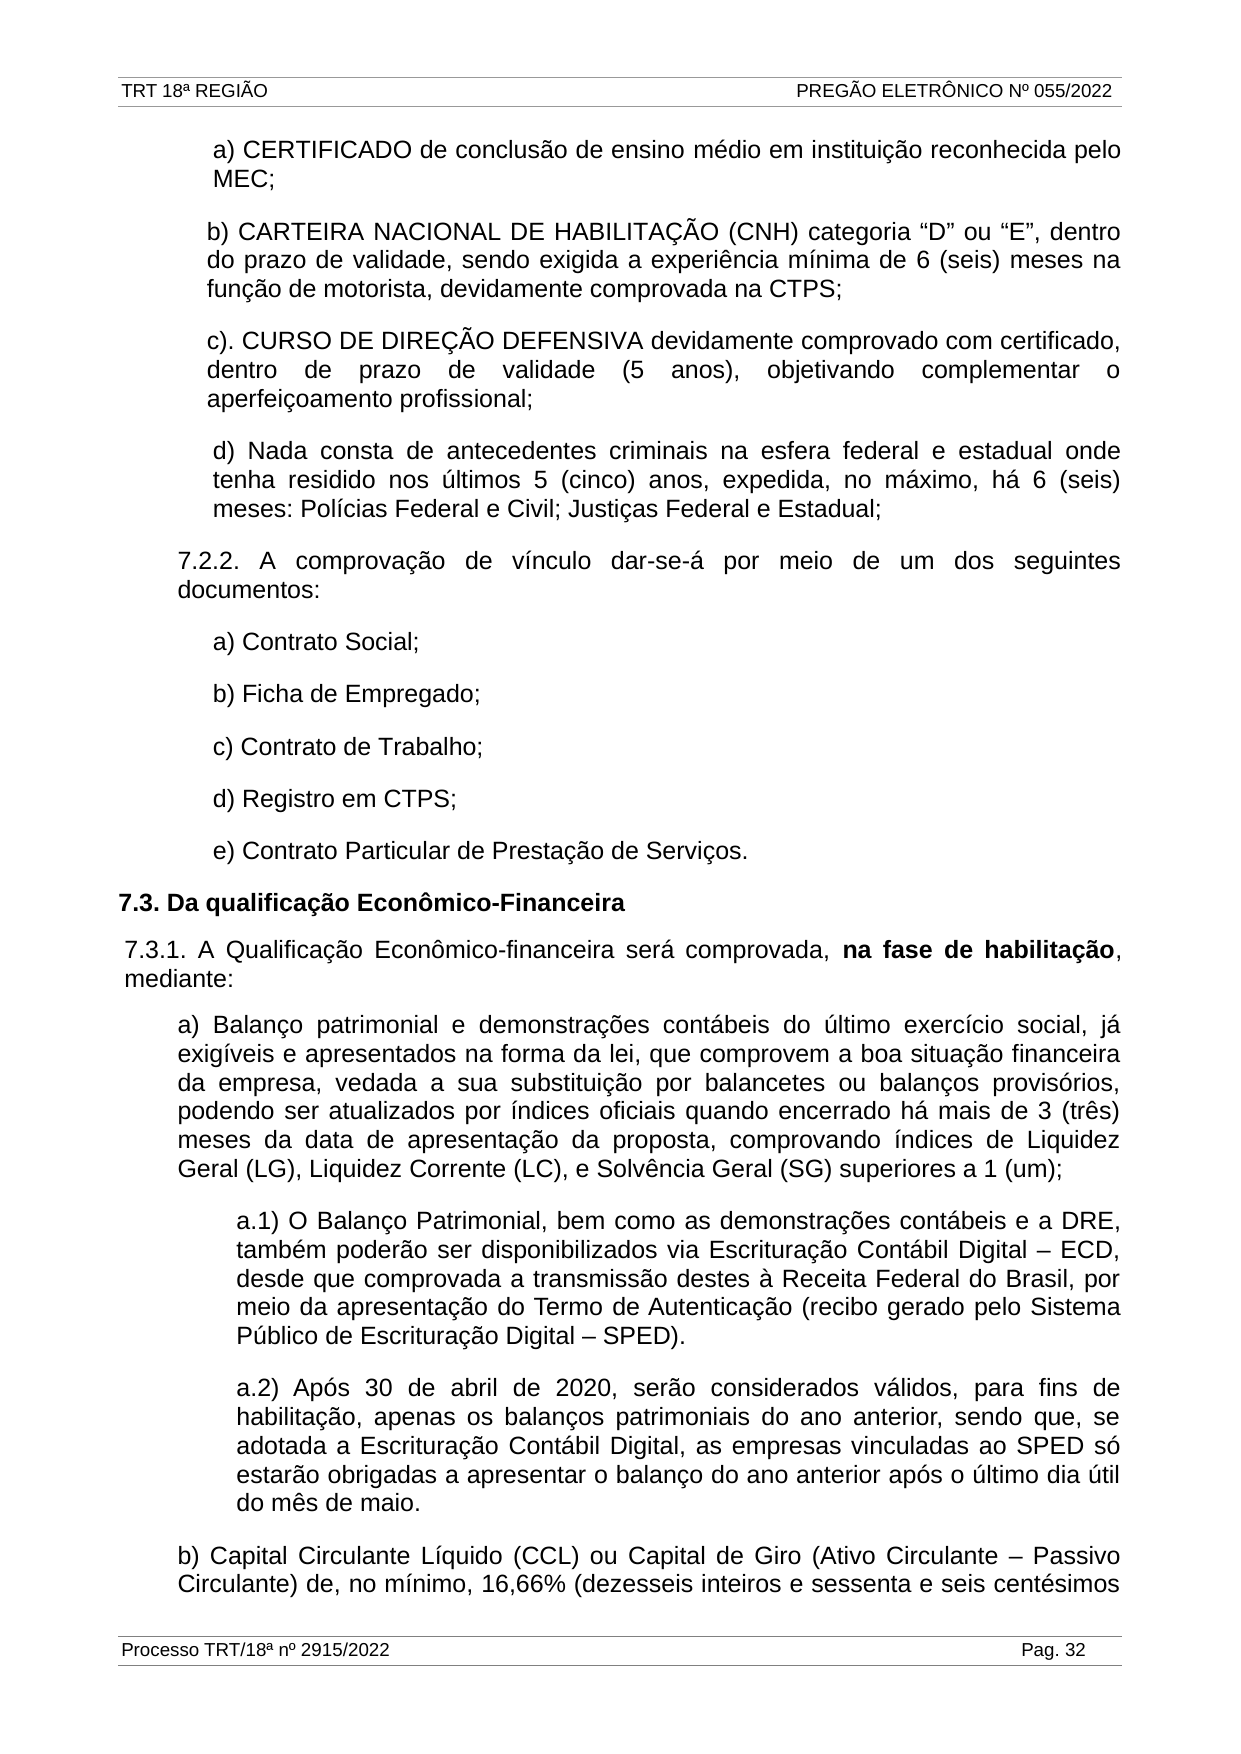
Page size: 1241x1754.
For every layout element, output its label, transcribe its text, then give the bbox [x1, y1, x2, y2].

text d) Nada consta de antecedentes criminais na esfera federal e estadual onde tenha residido nos últimos 5 (cinco) anos, expedida, no máximo, há 6 (seis) meses: Polícias Federal e Civil; Justiças Federal e Estadual; [213, 436, 1122, 522]
list d) Registro em CTPS; [213, 784, 1122, 813]
text a.2) Após 30 de abril de 2020, serão considerados válidos, para fins de habilitação, apenas os balanços patrimoniais do ano anterior, sendo que, se adotada a Escrituração Contábil Digital, as empresas vinculadas ao SPED só estarão obrigadas a apresentar o balanço do ano anterior após o último dia útil do mês de maio. [236, 1373, 1122, 1517]
text 7.2.2. A comprovação de vínculo dar-se-á por meio de um dos seguintes documentos: [177, 546, 1122, 603]
list c) Contrato de Trabalho; [213, 732, 1122, 760]
list b) Ficha de Empregado; [213, 679, 1122, 708]
list e) Contrato Particular de Prestação de Serviços. [213, 836, 1122, 865]
text a.1) O Balanço Patrimonial, bem como as demonstrações contábeis e a DRE, também poderão ser disponibilizados via Escrituração Contábil Digital – ECD, desde que comprovada a transmissão destes à Receita Federal do Brasil, por meio da apresentação do Termo de Autenticação (recibo gerado pelo Sistema Público de Escrituração Digital – SPED). [236, 1206, 1122, 1350]
text a) Balanço patrimonial e demonstrações contábeis do último exercício social, já exigíveis e apresentados na forma da lei, que comprovem a boa situação financeira da empresa, vedada a sua substituição por balancetes ou balanços provisórios, podendo ser atualizados por índices oficiais quando encerrado há mais de 3 (três) meses da data de apresentação da proposta, comprovando índices de Liquidez Geral (LG), Liquidez Corrente (LC), e Solvência Geral (SG) superiores a 1 (um); [177, 1010, 1122, 1183]
text c). CURSO DE DIREÇÃO DEFENSIVA devidamente comprovado com certificado, dentro de prazo de validade (5 anos), objetivando complementar o aperfeiçoamento profissional; [207, 326, 1122, 413]
text 7.3.1. A Qualificação Econômico-financeira será comprovada, na fase de habilitação, mediante: [124, 935, 1122, 992]
text b) CARTEIRA NACIONAL DE HABILITAÇÃO (CNH) categoria “D” ou “E”, dentro do prazo de validade, sendo exigida a experiência mínima de 6 (seis) meses na função de motorista, devidamente comprovada na CTPS; [207, 217, 1122, 303]
text 7.3. Da qualificação Econômico-Financeira [118, 888, 1122, 917]
text b) Capital Circulante Líquido (CCL) ou Capital de Giro (Ativo Circulante – Passivo Circulante) de, no mínimo, 16,66% (dezesseis inteiros e sessenta e seis centésimos [177, 1541, 1122, 1598]
list a) Contrato Social; [213, 627, 1122, 656]
text a) CERTIFICADO de conclusão de ensino médio em instituição reconhecida pelo MEC; [213, 136, 1122, 193]
